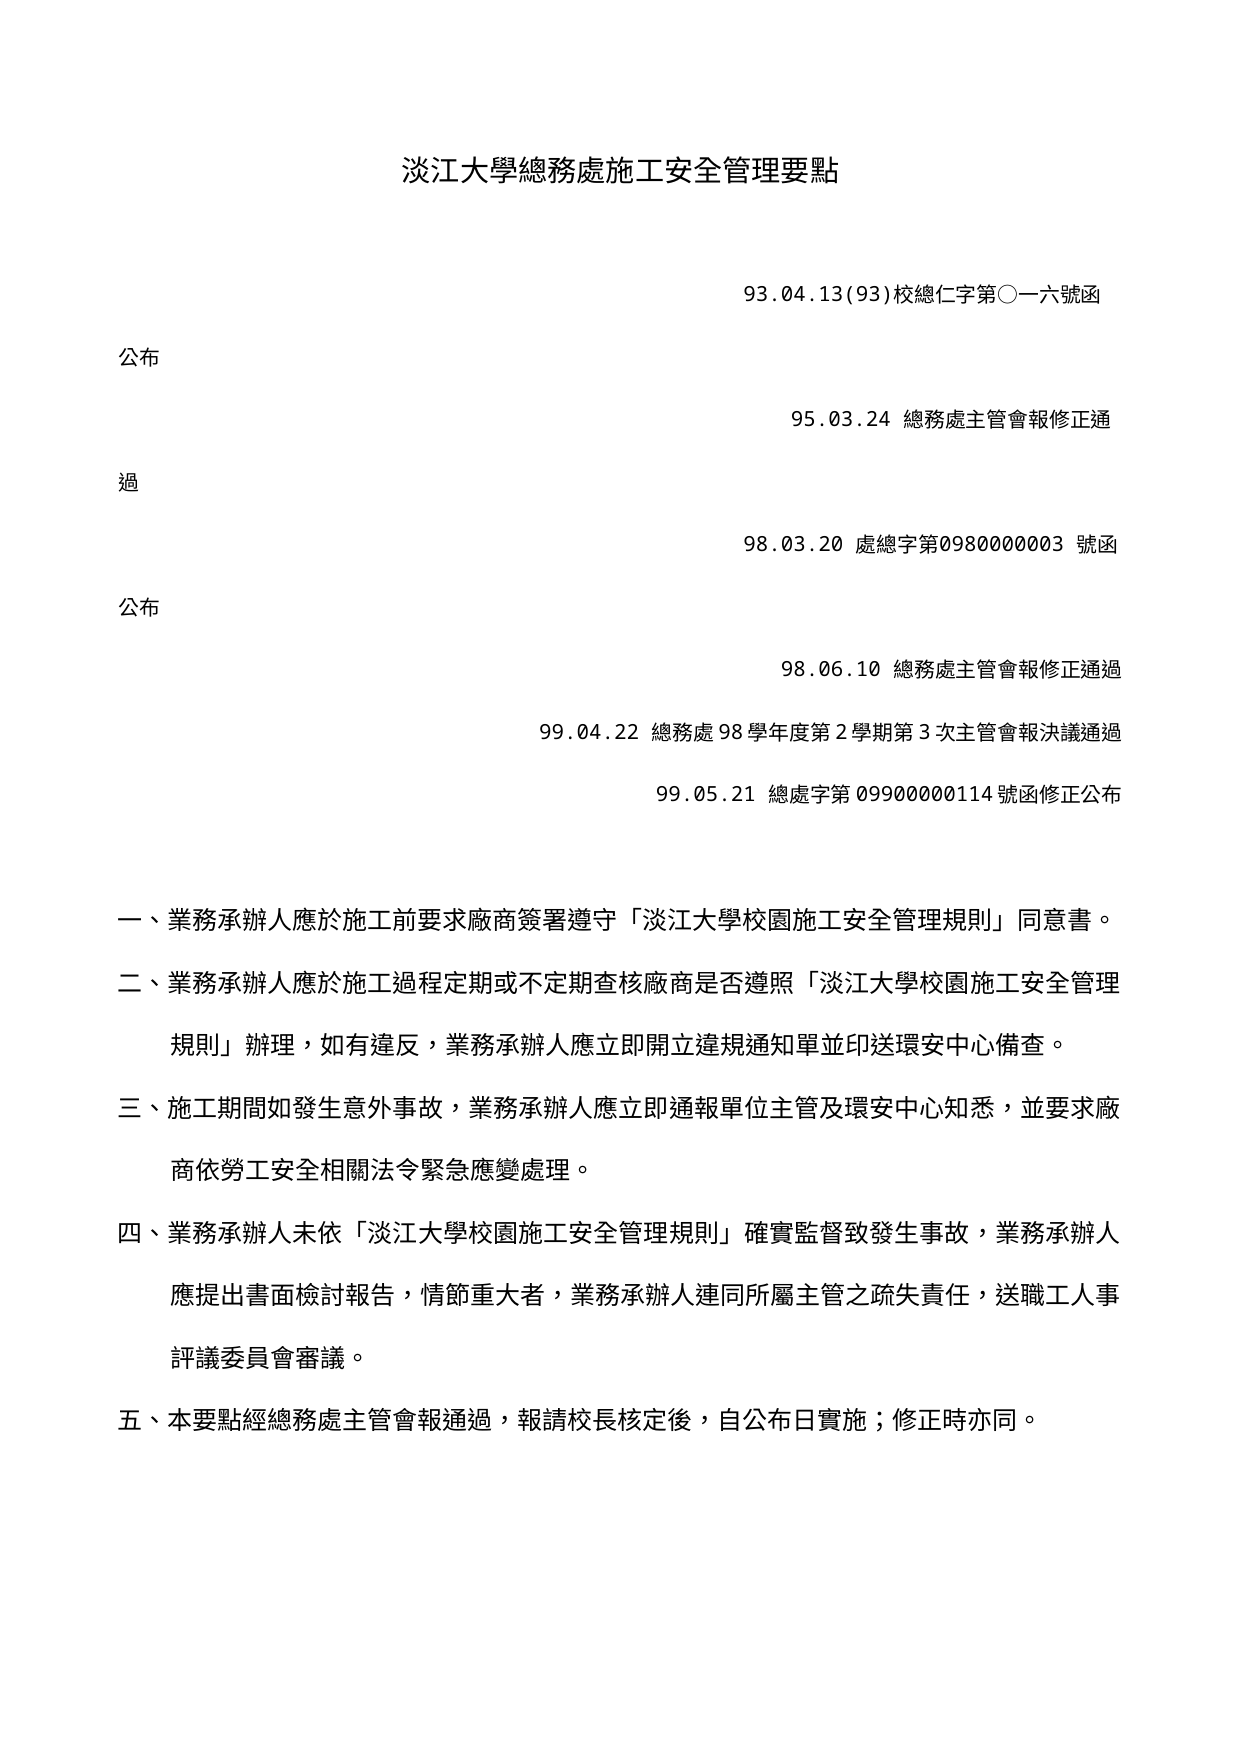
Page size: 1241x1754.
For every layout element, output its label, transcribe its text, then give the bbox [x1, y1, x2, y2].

text 98.03.20 處總字第0980000003 號函公布 [118, 502, 1122, 627]
text 99.04.22 總務處98學年度第2學期第3次主管會報決議通過 [105, 689, 1122, 752]
text 淡江大學總務處施工安全管理要點 [118, 127, 1122, 189]
text 五、本要點經總務處主管會報通過，報請校長核定後，自公布日實施；修正時亦同。 [117, 1377, 1122, 1439]
text 93.04.13(93)校總仁字第○一六號函公布 [118, 252, 1122, 377]
text 98.06.10 總務處主管會報修正通過 [105, 627, 1122, 689]
text 二、業務承辦人應於施工過程定期或不定期查核廠商是否遵照「淡江大學校園施工安全管理規則」辦理，如有違反，業務承辦人應立即開立違規通知單並印送環安中心備查。 [117, 939, 1122, 1064]
text 四、業務承辦人未依「淡江大學校園施工安全管理規則」確實監督致發生事故，業務承辦人應提出書面檢討報告，情節重大者，業務承辦人連同所屬主管之疏失責任，送職工人事評議委員會審議。 [117, 1189, 1122, 1377]
text 95.03.24 總務處主管會報修正通過 [118, 377, 1122, 502]
text 99.05.21 總處字第09900000114號函修正公布 [105, 752, 1122, 814]
text 三、施工期間如發生意外事故，業務承辦人應立即通報單位主管及環安中心知悉，並要求廠商依勞工安全相關法令緊急應變處理。 [117, 1064, 1122, 1189]
text 一、業務承辦人應於施工前要求廠商簽署遵守「淡江大學校園施工安全管理規則」同意書。 [117, 877, 1122, 939]
